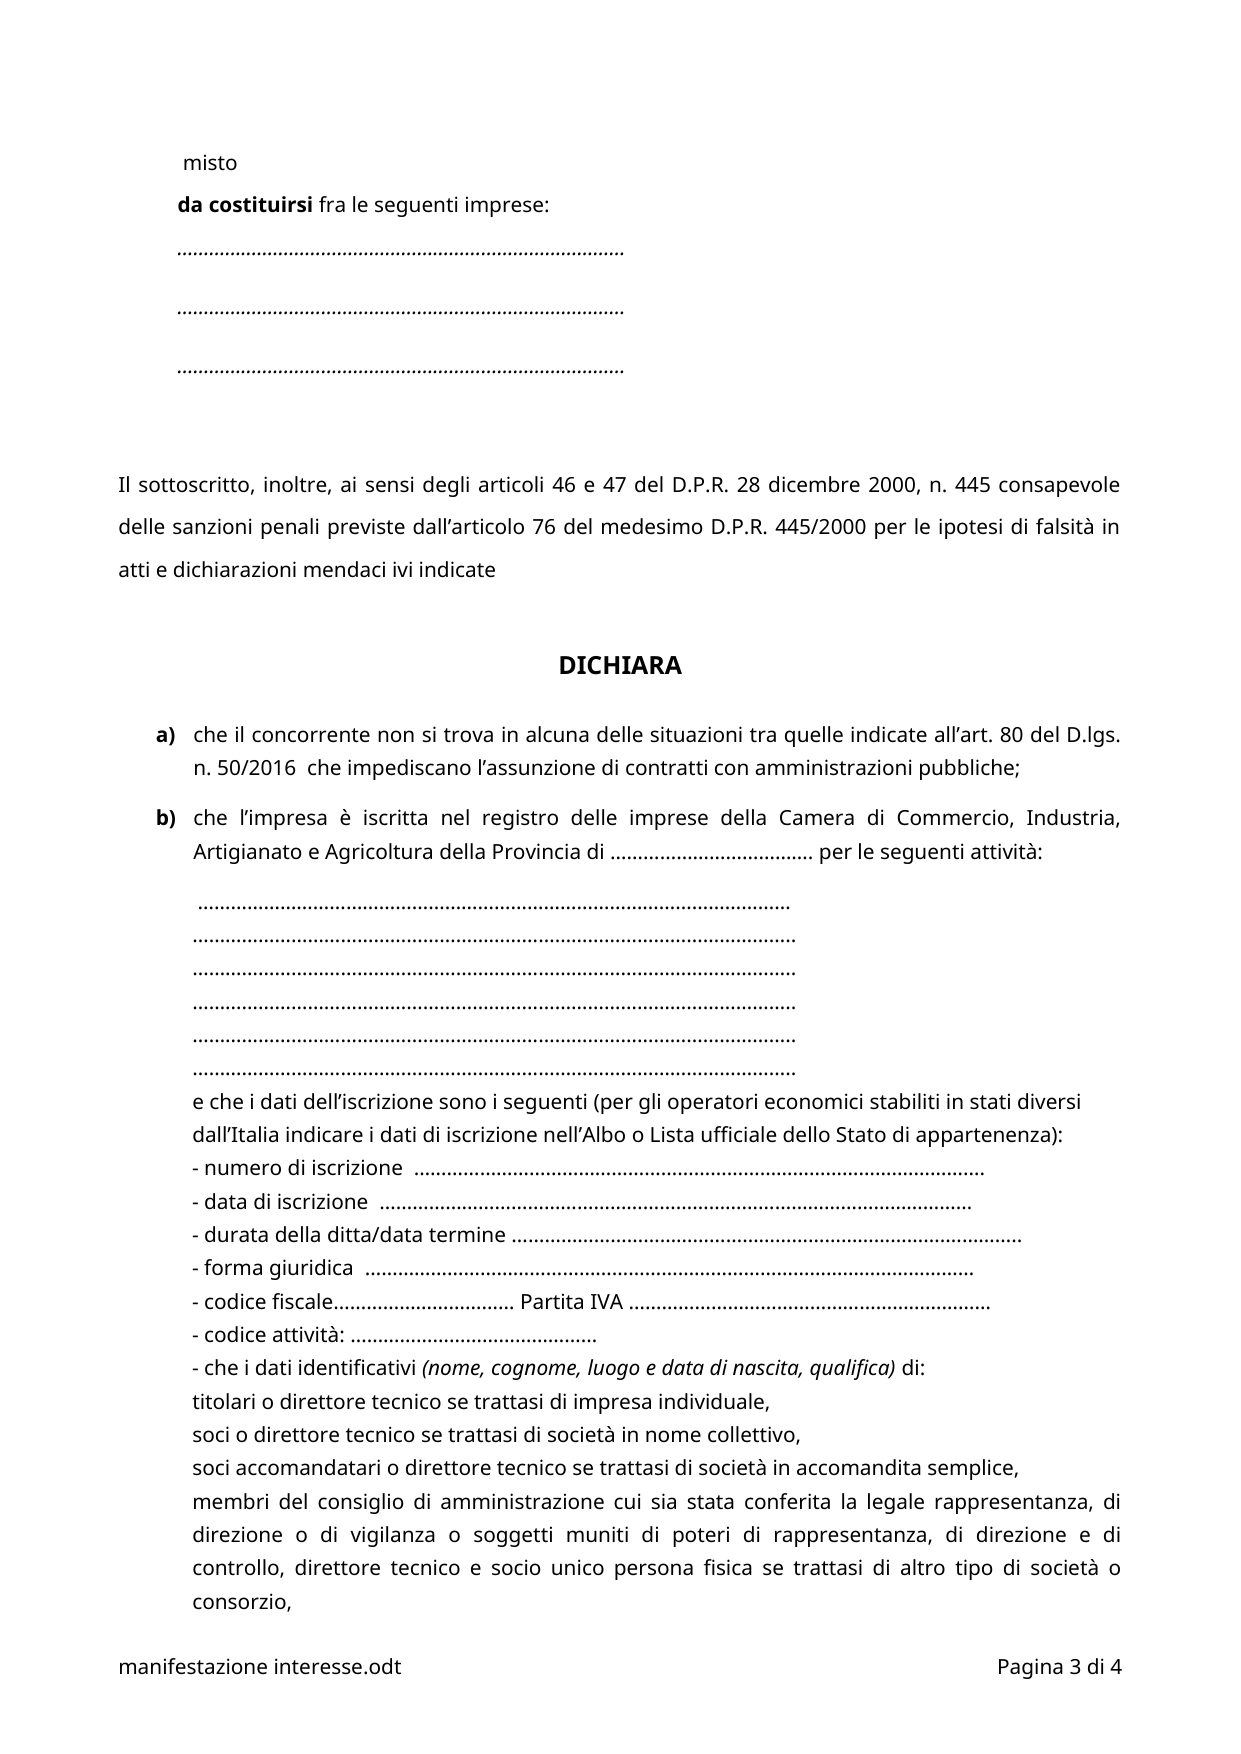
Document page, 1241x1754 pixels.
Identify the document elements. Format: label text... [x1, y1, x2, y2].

text - codice fiscale…………………………… Partita IVA ………………………………………………………… [192, 1282, 1122, 1316]
text ……………………………………………………………………………………………….. [192, 982, 1122, 1016]
text ……………………………………………………………………………………………….. [192, 1049, 1122, 1082]
text soci accomandatari o direttore tecnico se trattasi di società in accomandita semplice, [192, 1449, 1122, 1482]
list titolari o direttore tecnico se trattasi di impresa individuale, [192, 1382, 1122, 1416]
text soci o direttore tecnico se trattasi di società in nome collettivo, [192, 1416, 1122, 1449]
text Il sottoscritto, inoltre, ai sensi degli articoli 46 e 47 del D.P.R. 28 dicembre 2000, n. 445 consapevole delle sanzioni penali previste dall’articolo 76 del medesimo D.P.R. 445/2000 per le ipotesi di falsità in atti e dichiarazioni mendaci ivi indicate [118, 470, 1122, 583]
text - numero di iscrizione …………………………………………………………………………….……………. [192, 1149, 1122, 1182]
text - durata della ditta/data termine …………………………………………………………………….………….. [192, 1216, 1122, 1249]
text ……………………………………………………………………………………………….. [192, 949, 1122, 982]
text ……………………………………………………………………………………………….. [192, 916, 1122, 949]
list che l’impresa è iscritta nel registro delle imprese della Camera di Commercio, Industria, Artigianato e Agricoltura della Provincia di ………………………………. per le seguenti attività: [156, 799, 1122, 866]
text ………………………………………………………………………… [177, 292, 1122, 321]
text - forma giuridica ………………………………………………………………………………………………… [192, 1249, 1122, 1282]
text - codice attività: ……………………………………… [192, 1316, 1122, 1349]
text da costituirsi fra le seguenti imprese: [177, 190, 1122, 219]
text ………………………………………………………………………… [177, 233, 1122, 261]
text membri del consiglio di amministrazione cui sia stata conferita la legale rappresentanza, di direzione o di vigilanza o soggetti muniti di poteri di rappresentanza, di direzione e di controllo, direttore tecnico e socio unico persona fisica se trattasi di altro tipo di società o consorzio, [192, 1482, 1122, 1616]
text e che i dati dell’iscrizione sono i seguenti (per gli operatori economici stabiliti in stati diversi dall’Italia indicare i dati di iscrizione nell’Albo o Lista ufficiale dello Stato di appartenenza): [192, 1082, 1122, 1149]
list che il concorrente non si trova in alcuna delle situazioni tra quelle indicate all’art. 80 del D.lgs. n. 50/2016 che impediscano l’assunzione di contratti con amministrazioni pubbliche; [156, 716, 1122, 782]
text - data di iscrizione ……………………………………………………………………………………………… [192, 1182, 1122, 1216]
text ……………………………………………………………………………………………… [192, 882, 1122, 916]
text DICHIARA [118, 648, 1122, 682]
text misto [177, 148, 1122, 176]
text ……………………………………………………………………………………………….. [192, 1016, 1122, 1049]
text ………………………………………………………………………… [177, 351, 1122, 380]
text - che i dati identificativi (nome, cognome, luogo e data di nascita, qualifica) di: [192, 1349, 1122, 1382]
